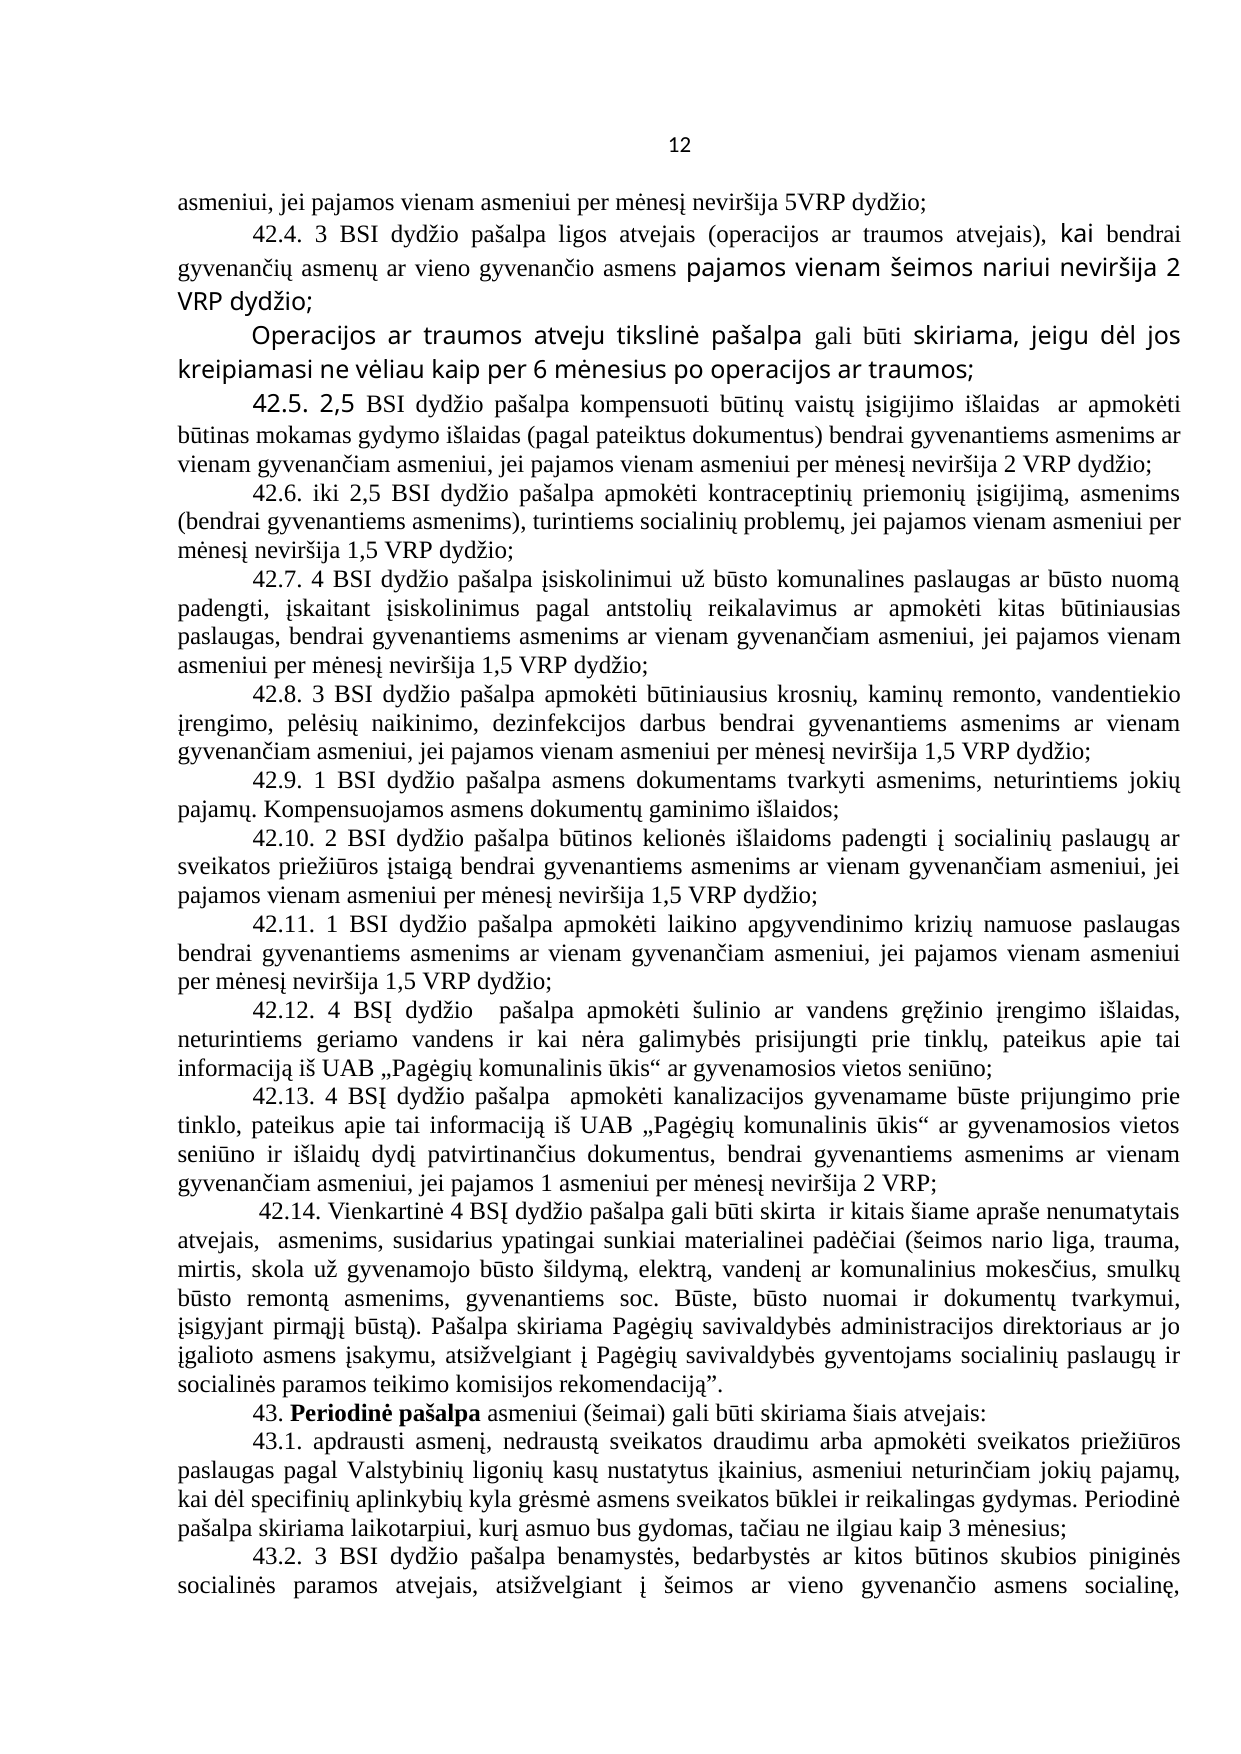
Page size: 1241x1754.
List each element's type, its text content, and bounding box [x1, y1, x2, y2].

text 42.5. 2,5 BSI dydžio pašalpa kompensuoti būtinų vaistų įsigijimo išlaidas ar apmokėti būtinas mokamas gydymo išlaidas (pagal pateiktus dokumentus) bendrai gyvenantiems asmenims ar vienam gyvenančiam asmeniui, jei pajamos vienam asmeniui per mėnesį neviršija 2 VRP dydžio; [177, 386, 1181, 478]
text 42.6. iki 2,5 BSI dydžio pašalpa apmokėti kontraceptinių priemonių įsigijimą, asmenims (bendrai gyvenantiems asmenims), turintiems socialinių problemų, jei pajamos vienam asmeniui per mėnesį neviršija 1,5 VRP dydžio; [177, 478, 1181, 564]
text asmeniui, jei pajamos vienam asmeniui per mėnesį neviršija 5VRP dydžio; [177, 187, 1181, 216]
text 42.12. 4 BSĮ dydžio pašalpa apmokėti šulinio ar vandens gręžinio įrengimo išlaidas, neturintiems geriamo vandens ir kai nėra galimybės prisijungti prie tinklų, pateikus apie tai informaciją iš UAB „Pagėgių komunalinis ūkis“ ar gyvenamosios vietos seniūno; [177, 995, 1181, 1081]
text Operacijos ar traumos atveju tikslinė pašalpa gali būti skiriama, jeigu dėl jos kreipiamasi ne vėliau kaip per 6 mėnesius po operacijos ar traumos; [177, 318, 1181, 386]
text 42.4. 3 BSI dydžio pašalpa ligos atvejais (operacijos ar traumos atvejais), kai bendrai gyvenančių asmenų ar vieno gyvenančio asmens pajamos vienam šeimos nariui neviršija 2 VRP dydžio; [177, 216, 1181, 318]
text 43.2. 3 BSI dydžio pašalpa benamystės, bedarbystės ar kitos būtinos skubios piniginės socialinės paramos atvejais, atsižvelgiant į šeimos ar vieno gyvenančio asmens socialinę, [177, 1541, 1181, 1599]
text 42.11. 1 BSI dydžio pašalpa apmokėti laikino apgyvendinimo krizių namuose paslaugas bendrai gyvenantiems asmenims ar vienam gyvenančiam asmeniui, jei pajamos vienam asmeniui per mėnesį neviršija 1,5 VRP dydžio; [177, 909, 1181, 995]
text 42.13. 4 BSĮ dydžio pašalpa apmokėti kanalizacijos gyvenamame būste prijungimo prie tinklo, pateikus apie tai informaciją iš UAB „Pagėgių komunalinis ūkis“ ar gyvenamosios vietos seniūno ir išlaidų dydį patvirtinančius dokumentus, bendrai gyvenantiems asmenims ar vienam gyvenančiam asmeniui, jei pajamos 1 asmeniui per mėnesį neviršija 2 VRP; [177, 1081, 1181, 1196]
text 43. Periodinė pašalpa asmeniui (šeimai) gali būti skiriama šiais atvejais: [177, 1398, 1181, 1426]
text 42.8. 3 BSI dydžio pašalpa apmokėti būtiniausius krosnių, kaminų remonto, vandentiekio įrengimo, pelėsių naikinimo, dezinfekcijos darbus bendrai gyvenantiems asmenims ar vienam gyvenančiam asmeniui, jei pajamos vienam asmeniui per mėnesį neviršija 1,5 VRP dydžio; [177, 679, 1181, 765]
text 42.7. 4 BSI dydžio pašalpa įsiskolinimui už būsto komunalines paslaugas ar būsto nuomą padengti, įskaitant įsiskolinimus pagal antstolių reikalavimus ar apmokėti kitas būtiniausias paslaugas, bendrai gyvenantiems asmenims ar vienam gyvenančiam asmeniui, jei pajamos vienam asmeniui per mėnesį neviršija 1,5 VRP dydžio; [177, 564, 1181, 679]
text 42.9. 1 BSI dydžio pašalpa asmens dokumentams tvarkyti asmenims, neturintiems jokių pajamų. Kompensuojamos asmens dokumentų gaminimo išlaidos; [177, 765, 1181, 823]
text 42.14. Vienkartinė 4 BSĮ dydžio pašalpa gali būti skirta ir kitais šiame apraše nenumatytais atvejais, asmenims, susidarius ypatingai sunkiai materialinei padėčiai (šeimos nario liga, trauma, mirtis, skola už gyvenamojo būsto šildymą, elektrą, vandenį ar komunalinius mokesčius, smulkų būsto remontą asmenims, gyvenantiems soc. Būste, būsto nuomai ir dokumentų tvarkymui, įsigyjant pirmąjį būstą). Pašalpa skiriama Pagėgių savivaldybės administracijos direktoriaus ar jo įgalioto asmens įsakymu, atsižvelgiant į Pagėgių savivaldybės gyventojams socialinių paslaugų ir socialinės paramos teikimo komisijos rekomendaciją”. [177, 1196, 1181, 1398]
text 42.10. 2 BSI dydžio pašalpa būtinos kelionės išlaidoms padengti į socialinių paslaugų ar sveikatos priežiūros įstaigą bendrai gyvenantiems asmenims ar vienam gyvenančiam asmeniui, jei pajamos vienam asmeniui per mėnesį neviršija 1,5 VRP dydžio; [177, 823, 1181, 909]
text 43.1. apdrausti asmenį, nedraustą sveikatos draudimu arba apmokėti sveikatos priežiūros paslaugas pagal Valstybinių ligonių kasų nustatytus įkainius, asmeniui neturinčiam jokių pajamų, kai dėl specifinių aplinkybių kyla grėsmė asmens sveikatos būklei ir reikalingas gydymas. Periodinė pašalpa skiriama laikotarpiui, kurį asmuo bus gydomas, tačiau ne ilgiau kaip 3 mėnesius; [177, 1426, 1181, 1541]
